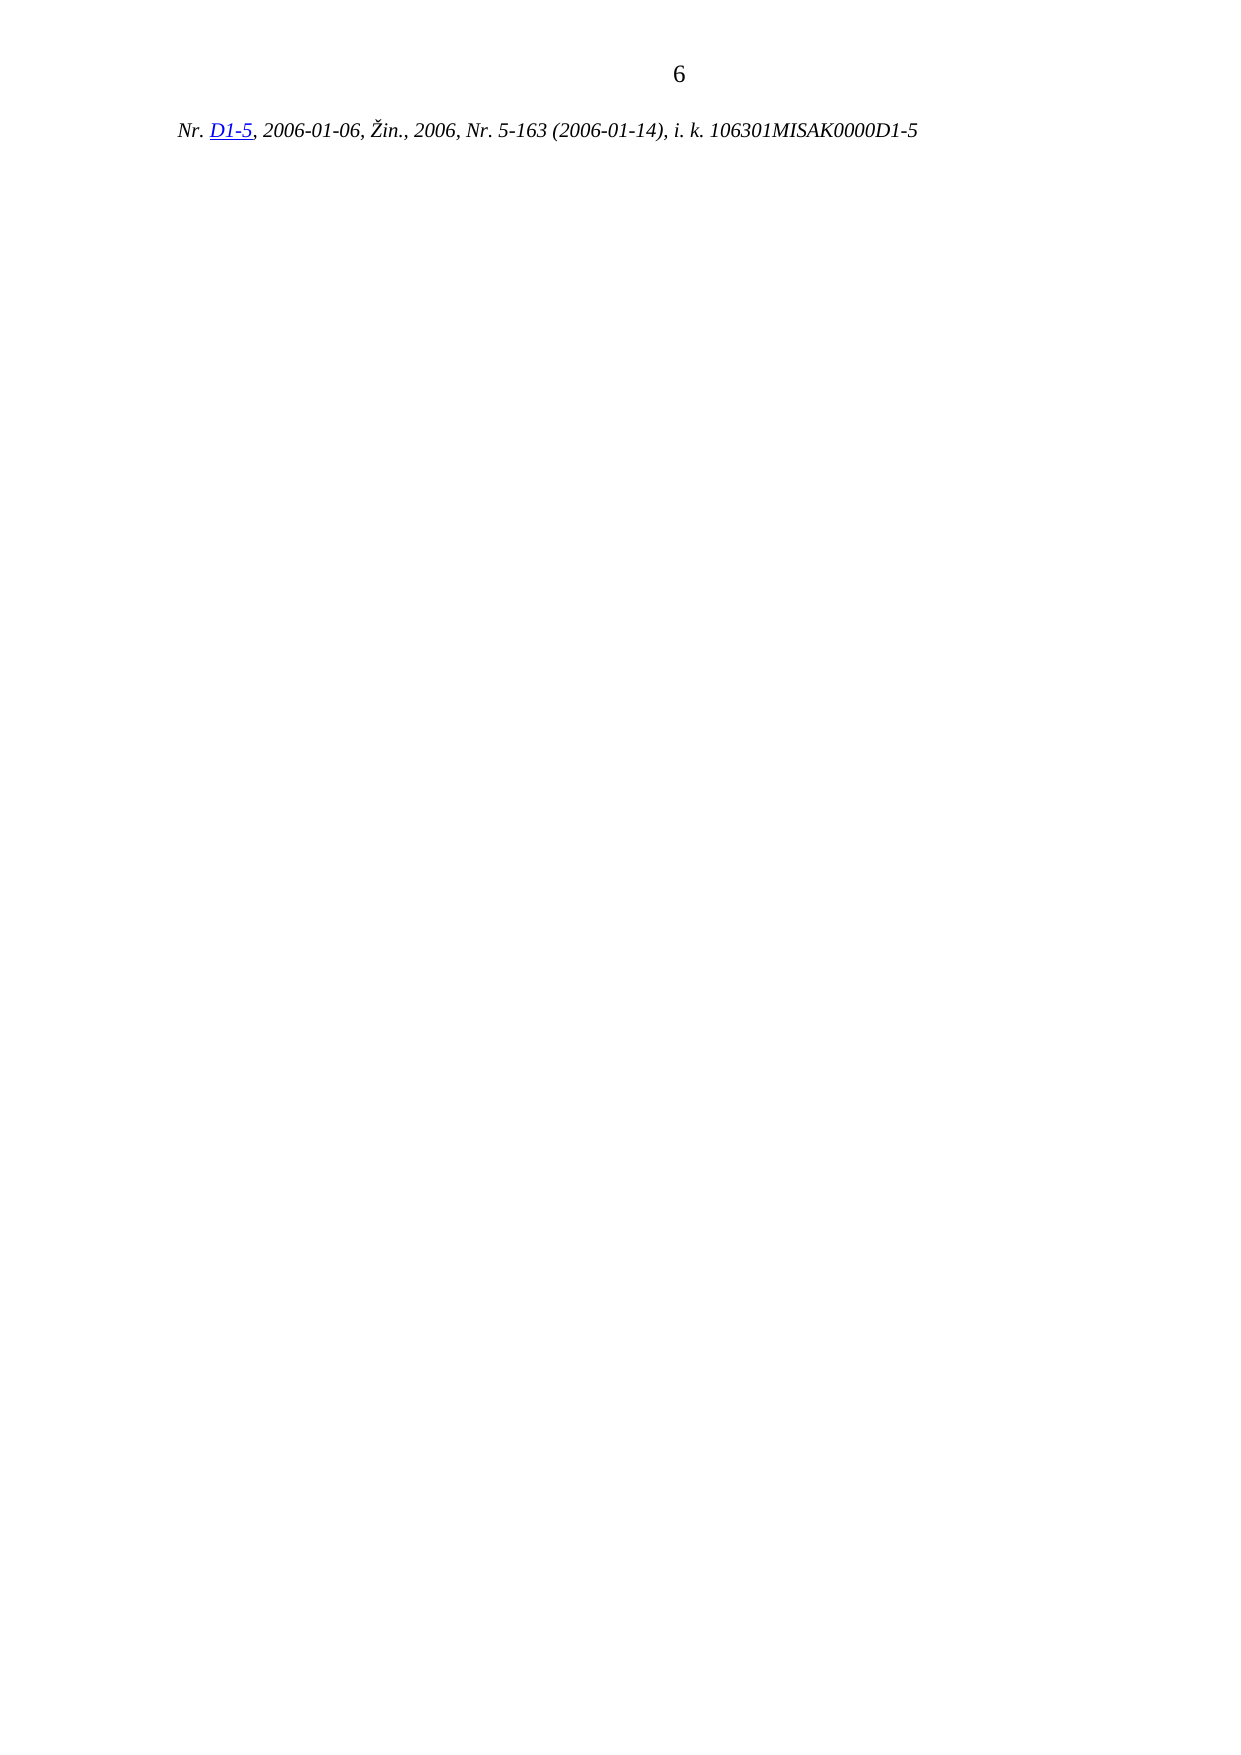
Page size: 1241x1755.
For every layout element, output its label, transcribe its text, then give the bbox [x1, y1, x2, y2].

text Nr. D1-5, 2006-01-06, Žin., 2006, Nr. 5-163 (2006-01-14), i. k. 106301MISAK0000D1-5 [177, 118, 1181, 142]
